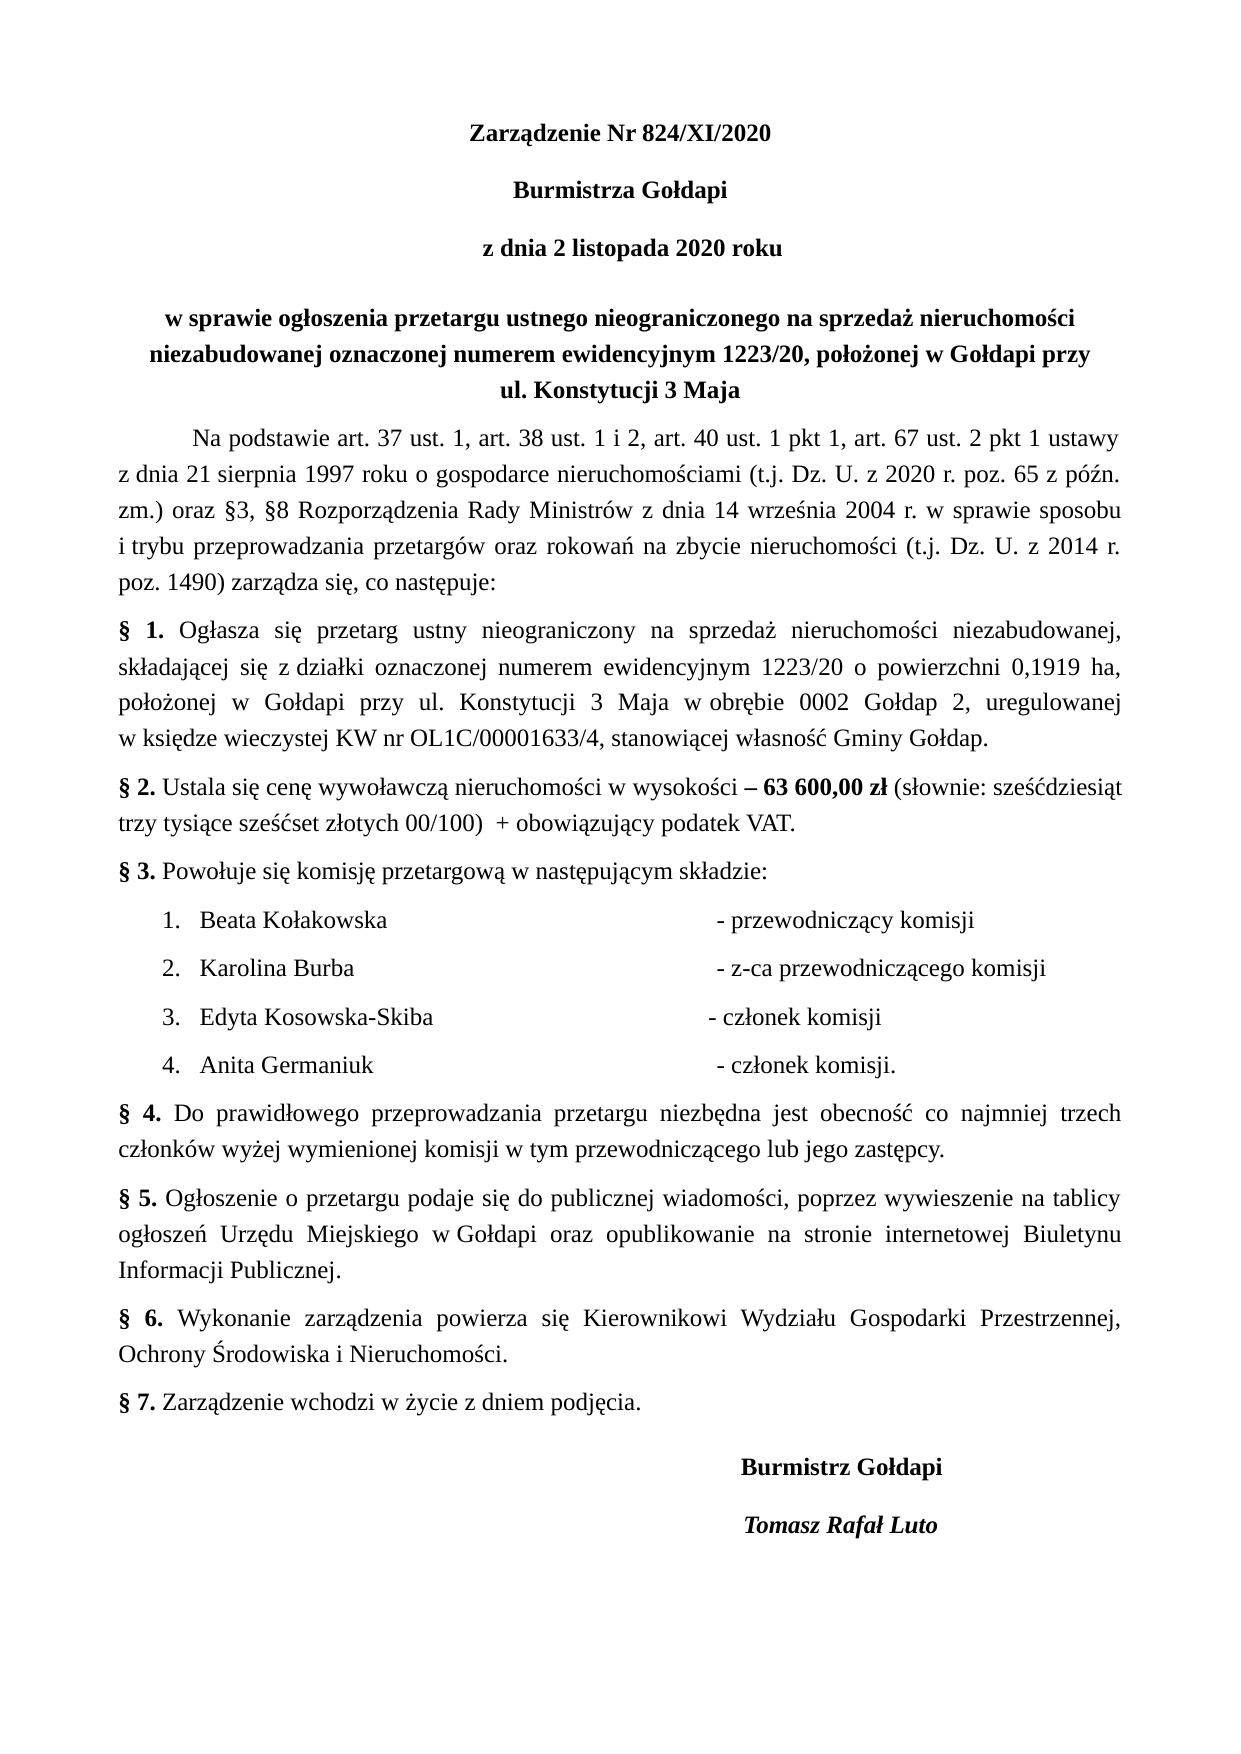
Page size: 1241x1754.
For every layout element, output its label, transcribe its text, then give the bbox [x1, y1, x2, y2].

text § 4. Do prawidłowego przeprowadzania przetargu niezbędna jest obecność co najmniej trzech członków wyżej wymienionej komisji w tym przewodniczącego lub jego zastępcy. [118, 1098, 1122, 1163]
text § 5. Ogłoszenie o przetargu podaje się do publicznej wiadomości, poprzez wywieszenie na tablicy ogłoszeń Urzędu Miejskiego w Gołdapi oraz opublikowanie na stronie internetowej Biuletynu Informacji Publicznej. [118, 1183, 1122, 1283]
text § 1. Ogłasza się przetarg ustny nieograniczony na sprzedaż nieruchomości niezabudowanej, składającej się z działki oznaczonej numerem ewidencyjnym 1223/20 o powierzchni 0,1919 ha, położonej w Gołdapi przy ul. Konstytucji 3 Maja w obrębie 0002 Gołdap 2, uregulowanej w księdze wieczystej KW nr OL1C/00001633/4, stanowiącej własność Gminy Gołdap. [118, 616, 1122, 752]
list Anita Germaniuk - członek komisji. [162, 1050, 1122, 1079]
text Na podstawie art. 37 ust. 1, art. 38 ust. 1 i 2, art. 40 ust. 1 pkt 1, art. 67 ust. 2 pkt 1 ustawy z dnia 21 sierpnia 1997 roku o gospodarce nieruchomościami (t.j. Dz. U. z 2020 r. poz. 65 z późn. zm.) oraz §3, §8 Rozporządzenia Rady Ministrów z dnia 14 września 2004 r. w sprawie sposobu i trybu przeprowadzania przetargów oraz rokowań na zbycie nieruchomości (t.j. Dz. U. z 2014 r. poz. 1490) zarządza się, co następuje: [118, 423, 1122, 596]
text Zarządzenie Nr 824/XI/2020 [118, 118, 1122, 147]
text § 2. Ustala się cenę wywoławczą nieruchomości w wysokości – 63 600,00 zł (słownie: sześćdziesiąt trzy tysiące sześćset złotych 00/100) + obowiązujący podatek VAT. [118, 772, 1122, 837]
list Beata Kołakowska - przewodniczący komisji [162, 905, 1122, 933]
list Karolina Burba - z-ca przewodniczącego komisji [162, 953, 1122, 982]
text w sprawie ogłoszenia przetargu ustnego nieograniczonego na sprzedaż nieruchomości niezabudowanej oznaczonej numerem ewidencyjnym 1223/20, położonej w Gołdapi przy ul. Konstytucji 3 Maja [118, 303, 1122, 404]
text Tomasz Rafał Luto [118, 1510, 1122, 1538]
text z dnia 2 listopada 2020 roku [118, 233, 1122, 262]
text § 6. Wykonanie zarządzenia powierza się Kierownikowi Wydziału Gospodarki Przestrzennej, Ochrony Środowiska i Nieruchomości. [118, 1303, 1122, 1368]
text Burmistrz Gołdapi [118, 1452, 1122, 1481]
text § 3. Powołuje się komisję przetargową w następującym składzie: [118, 856, 1122, 885]
text § 7. Zarządzenie wchodzi w życie z dniem podjęcia. [118, 1387, 1122, 1416]
list Edyta Kosowska-Skiba - członek komisji [162, 1002, 1122, 1030]
text Burmistrza Gołdapi [118, 176, 1122, 204]
